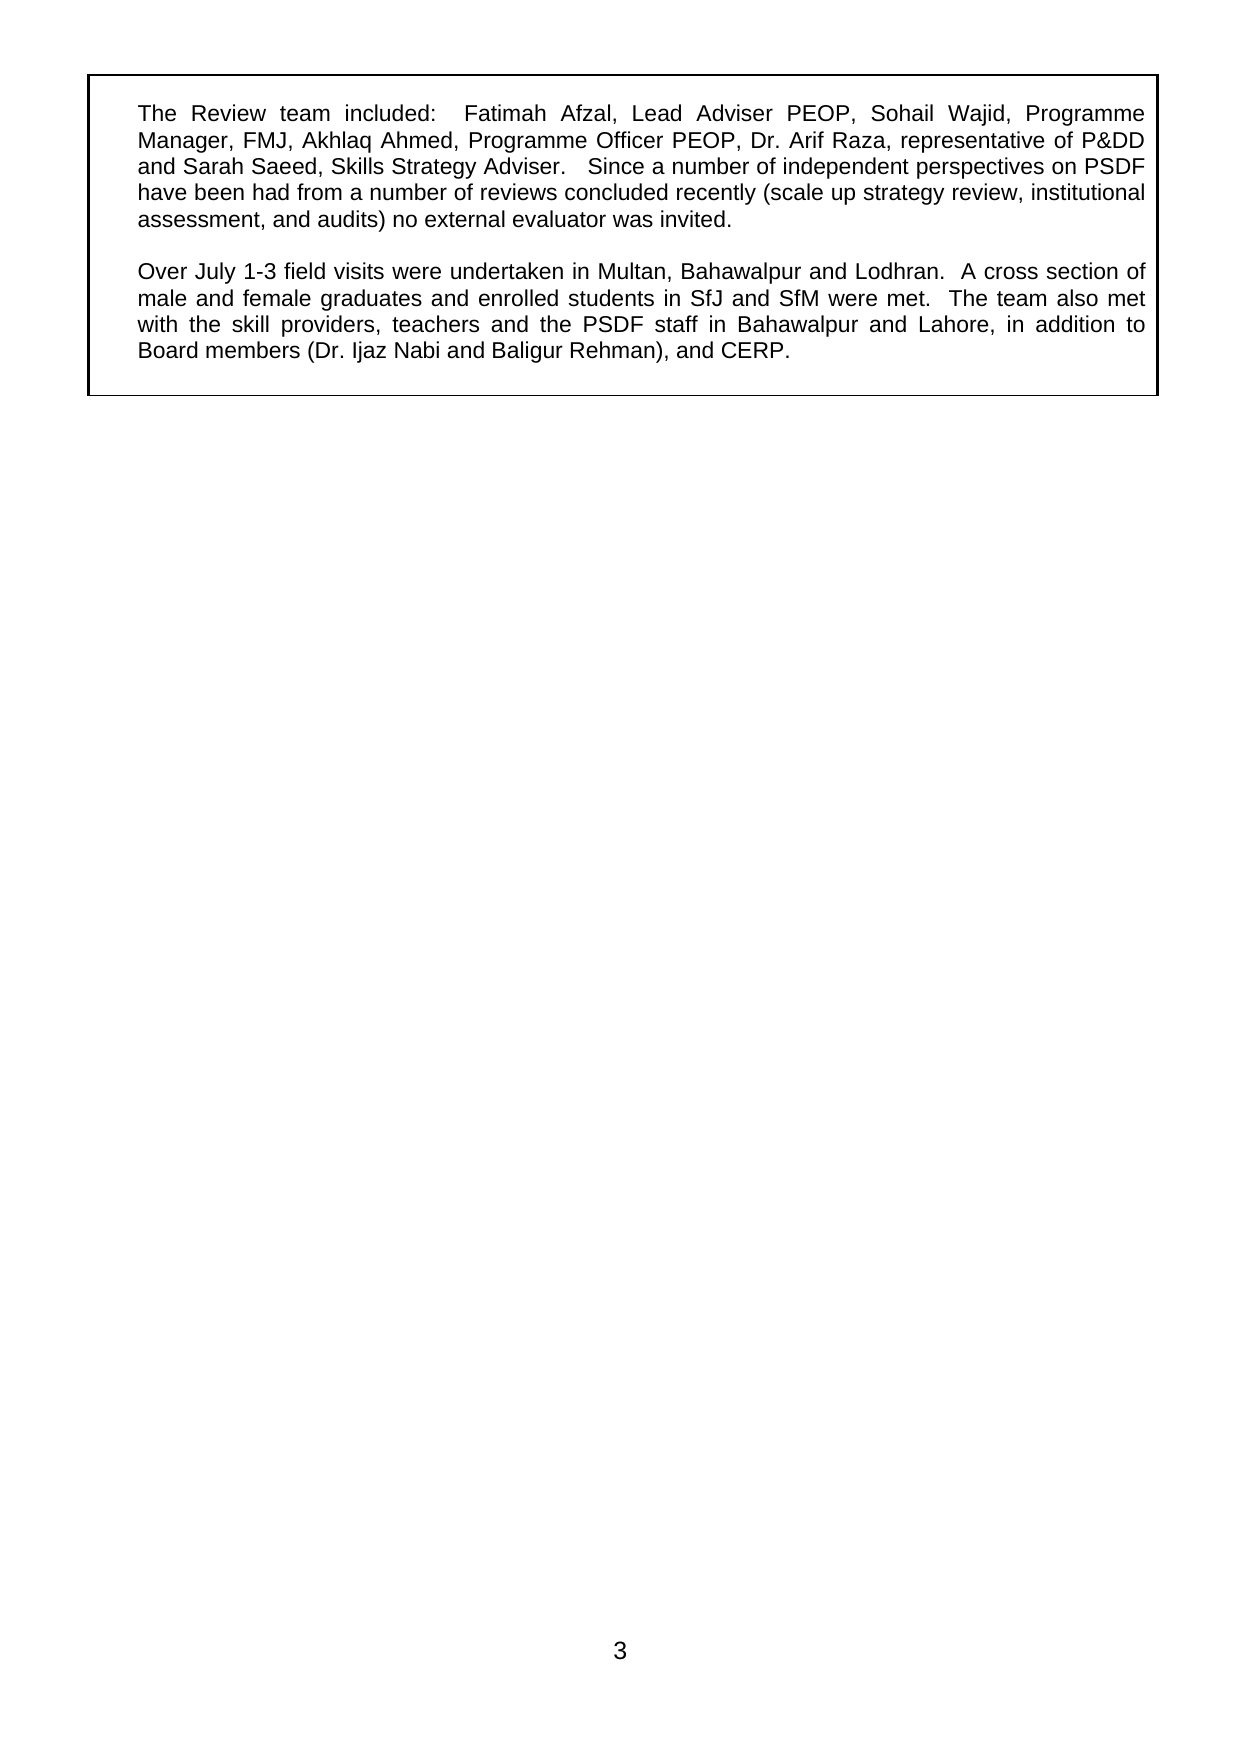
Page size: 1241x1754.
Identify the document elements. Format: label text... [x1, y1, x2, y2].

table_cell The Review team included: Fatimah Afzal, Lead Adviser PEOP, Sohail Wajid, Programme Manager, FMJ, Akhlaq Ahmed, Programme Officer PEOP, Dr. Arif Raza, representative of P&DD and Sarah Saeed, Skills Strategy Adviser. Since a number of independent perspectives on PSDF have been had from a number of reviews concluded recently (scale up strategy review, institutional assessment, and audits) no external evaluator was invited. Over July 1-3 field visits were undertaken in Multan, Bahawalpur and Lodhran. A cross section of male and female graduates and enrolled students in SfJ and SfM were met. The team also met with the skill providers, teachers and the PSDF staff in Bahawalpur and Lahore, in addition to Board members (Dr. Ijaz Nabi and Baligur Rehman), and CERP. [90, 76, 1156, 394]
